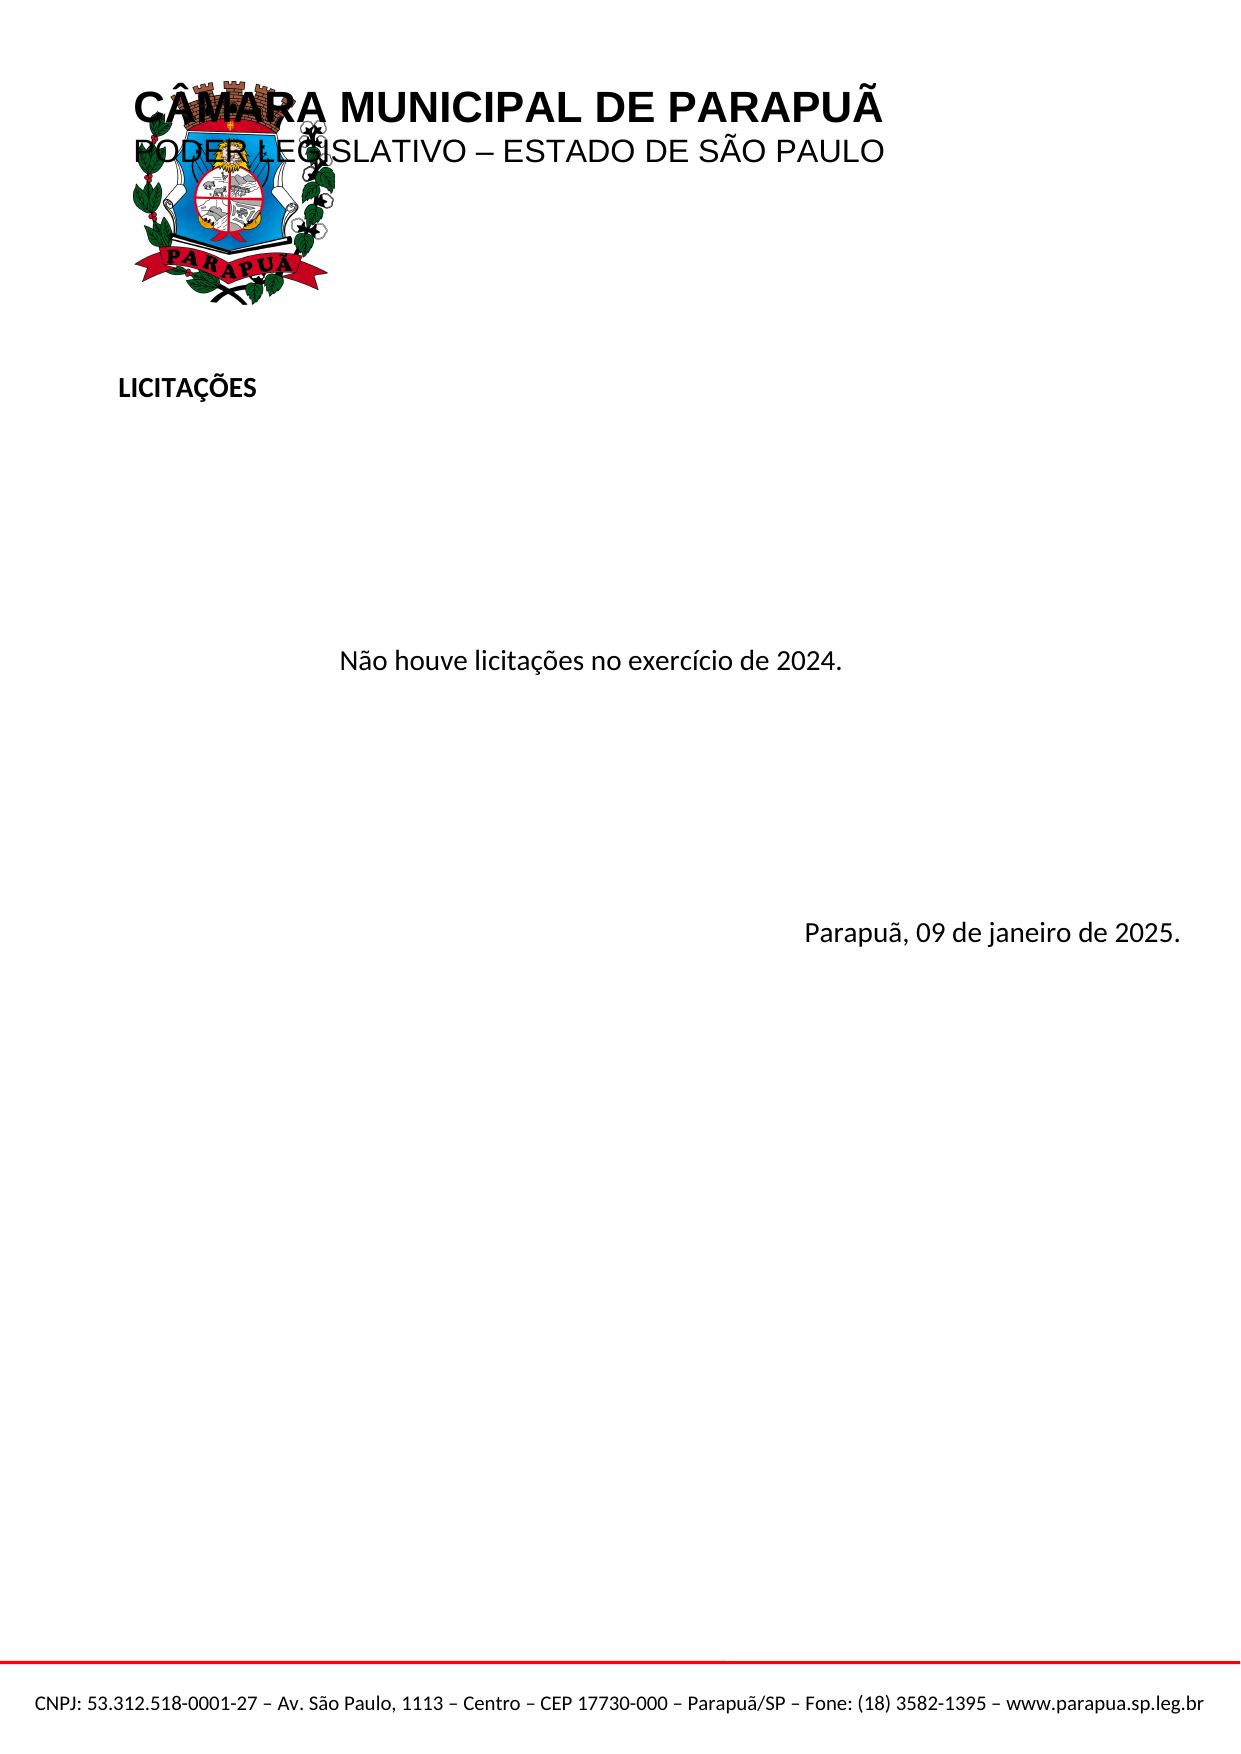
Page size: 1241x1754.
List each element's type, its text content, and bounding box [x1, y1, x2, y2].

picture [133, 81, 336, 305]
subtitle LICITAÇÕES [118, 369, 1181, 404]
text Parapuã, 09 de janeiro de 2025. [118, 914, 1181, 949]
subtitle Não houve licitações no exercício de 2024. [118, 642, 1181, 678]
